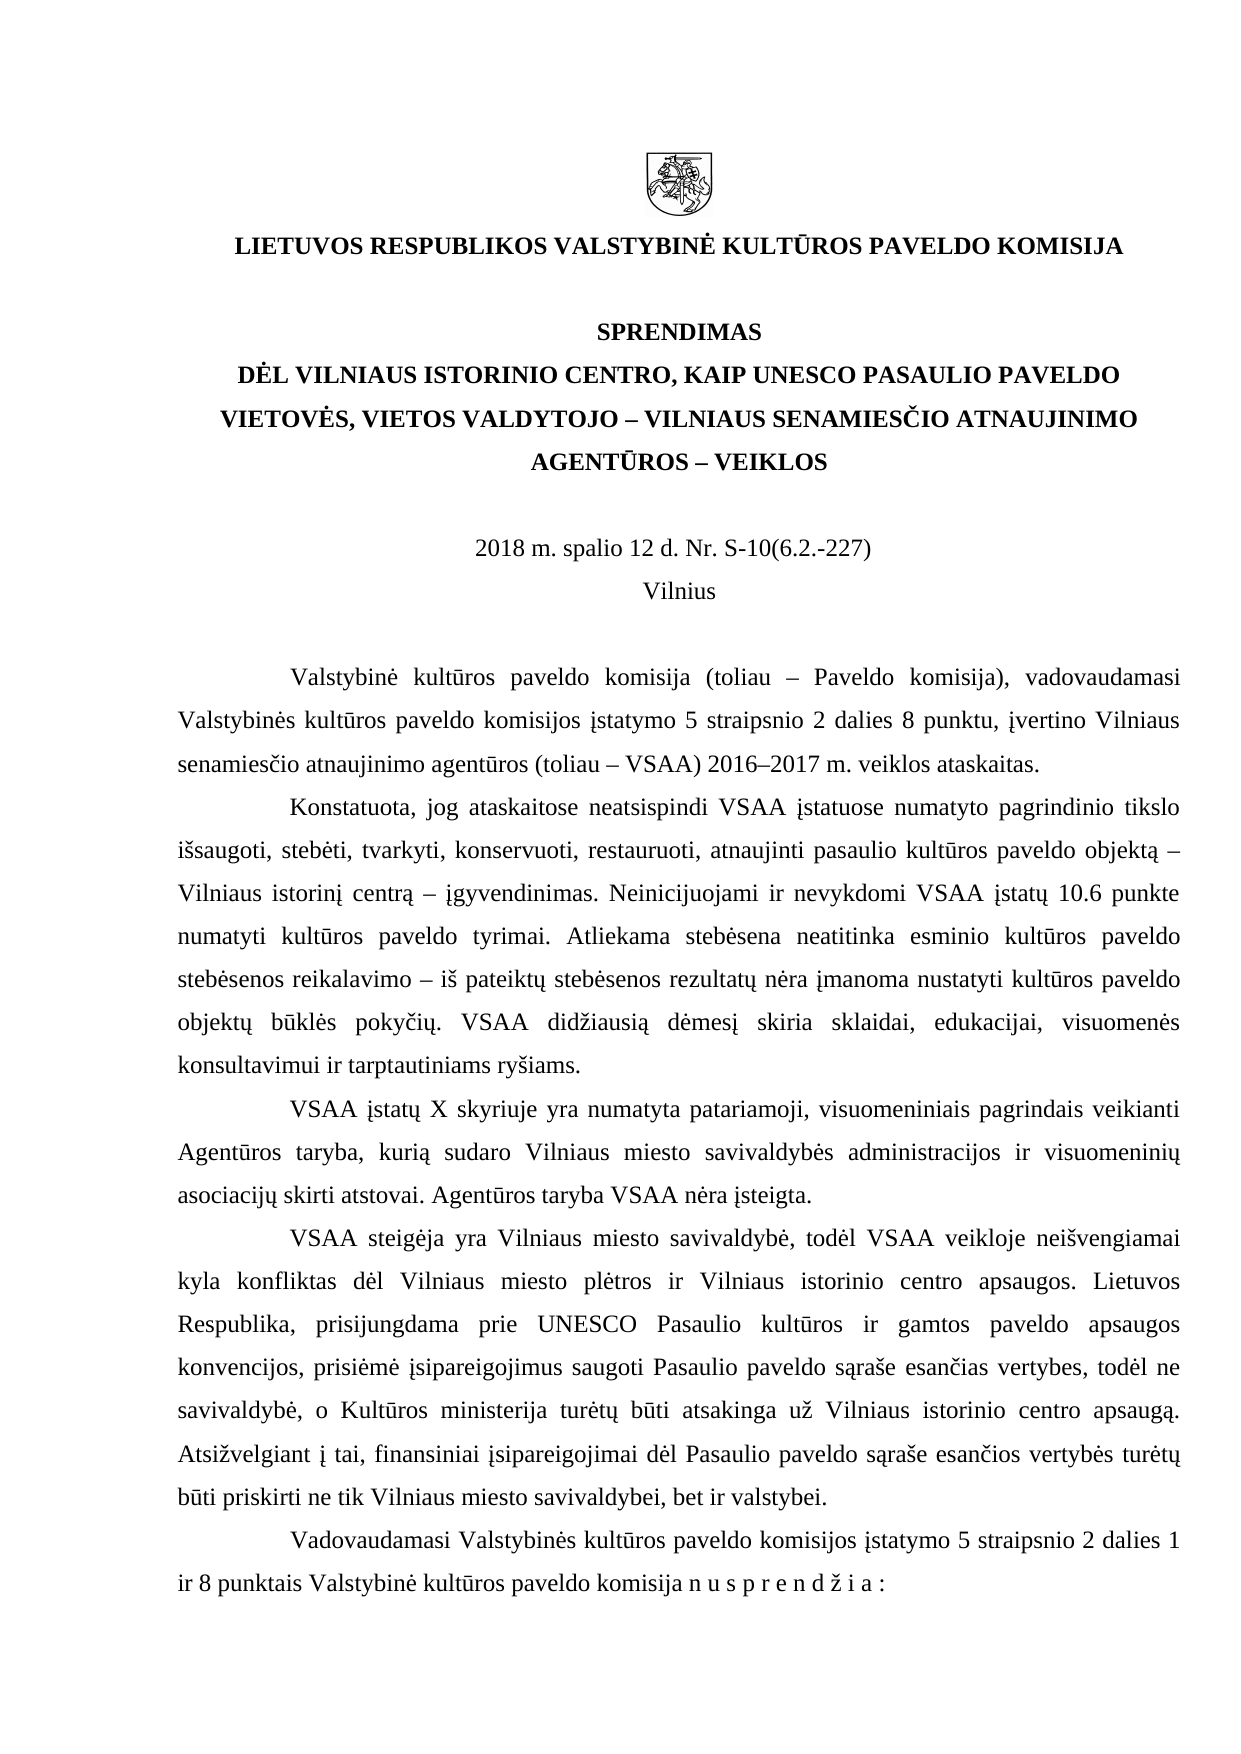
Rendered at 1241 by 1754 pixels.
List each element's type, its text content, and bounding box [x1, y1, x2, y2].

text SPRENDIMAS [177, 317, 1181, 346]
text LIETUVOS RESPUBLIKOS VALSTYBINĖ KULTŪROS PAVELDO KOMISIJA [177, 231, 1181, 260]
text 2018 m. spalio 12 d. Nr. S-10(6.2.-227) [177, 533, 1181, 562]
text Vilnius [177, 576, 1181, 605]
text Valstybinė kultūros paveldo komisija (toliau – Paveldo komisija), vadovaudamasi Valstybinės kultūros paveldo komisijos įstatymo 5 straipsnio 2 dalies 8 punktu, įvertino Vilniaus senamiesčio atnaujinimo agentūros (toliau – VSAA) 2016–2017 m. veiklos ataskaitas. [177, 662, 1181, 777]
text VSAA įstatų X skyriuje yra numatyta patariamoji, visuomeniniais pagrindais veikianti Agentūros taryba, kurią sudaro Vilniaus miesto savivaldybės administracijos ir visuomeninių asociacijų skirti atstovai. Agentūros taryba VSAA nėra įsteigta. [177, 1094, 1181, 1209]
text VSAA steigėja yra Vilniaus miesto savivaldybė, todėl VSAA veikloje neišvengiamai kyla konfliktas dėl Vilniaus miesto plėtros ir Vilniaus istorinio centro apsaugos. Lietuvos Respublika, prisijungdama prie UNESCO Pasaulio kultūros ir gamtos paveldo apsaugos konvencijos, prisiėmė įsipareigojimus saugoti Pasaulio paveldo sąraše esančias vertybes, todėl ne savivaldybė, o Kultūros ministerija turėtų būti atsakinga už Vilniaus istorinio centro apsaugą. Atsižvelgiant į tai, finansiniai įsipareigojimai dėl Pasaulio paveldo sąraše esančios vertybės turėtų būti priskirti ne tik Vilniaus miesto savivaldybei, bet ir valstybei. [177, 1223, 1181, 1511]
text Konstatuota, jog ataskaitose neatsispindi VSAA įstatuose numatyto pagrindinio tikslo išsaugoti, stebėti, tvarkyti, konservuoti, restauruoti, atnaujinti pasaulio kultūros paveldo objektą – Vilniaus istorinį centrą – įgyvendinimas. Neinicijuojami ir nevykdomi VSAA įstatų 10.6 punkte numatyti kultūros paveldo tyrimai. Atliekama stebėsena neatitinka esminio kultūros paveldo stebėsenos reikalavimo – iš pateiktų stebėsenos rezultatų nėra įmanoma nustatyti kultūros paveldo objektų būklės pokyčių. VSAA didžiausią dėmesį skiria sklaidai, edukacijai, visuomenės konsultavimui ir tarptautiniams ryšiams. [177, 792, 1181, 1079]
text Vadovaudamasi Valstybinės kultūros paveldo komisijos įstatymo 5 straipsnio 2 dalies 1 ir 8 punktais Valstybinė kultūros paveldo komisija n u s p r e n d ž i a : [177, 1525, 1181, 1597]
text DĖL VILNIAUS ISTORINIO CENTRO, KAIP UNESCO PASAULIO PAVELDO VIETOVĖS, VIETOS VALDYTOJO – VILNIAUS SENAMIESČIO ATNAUJINIMO AGENTŪROS – VEIKLOS [177, 361, 1181, 476]
